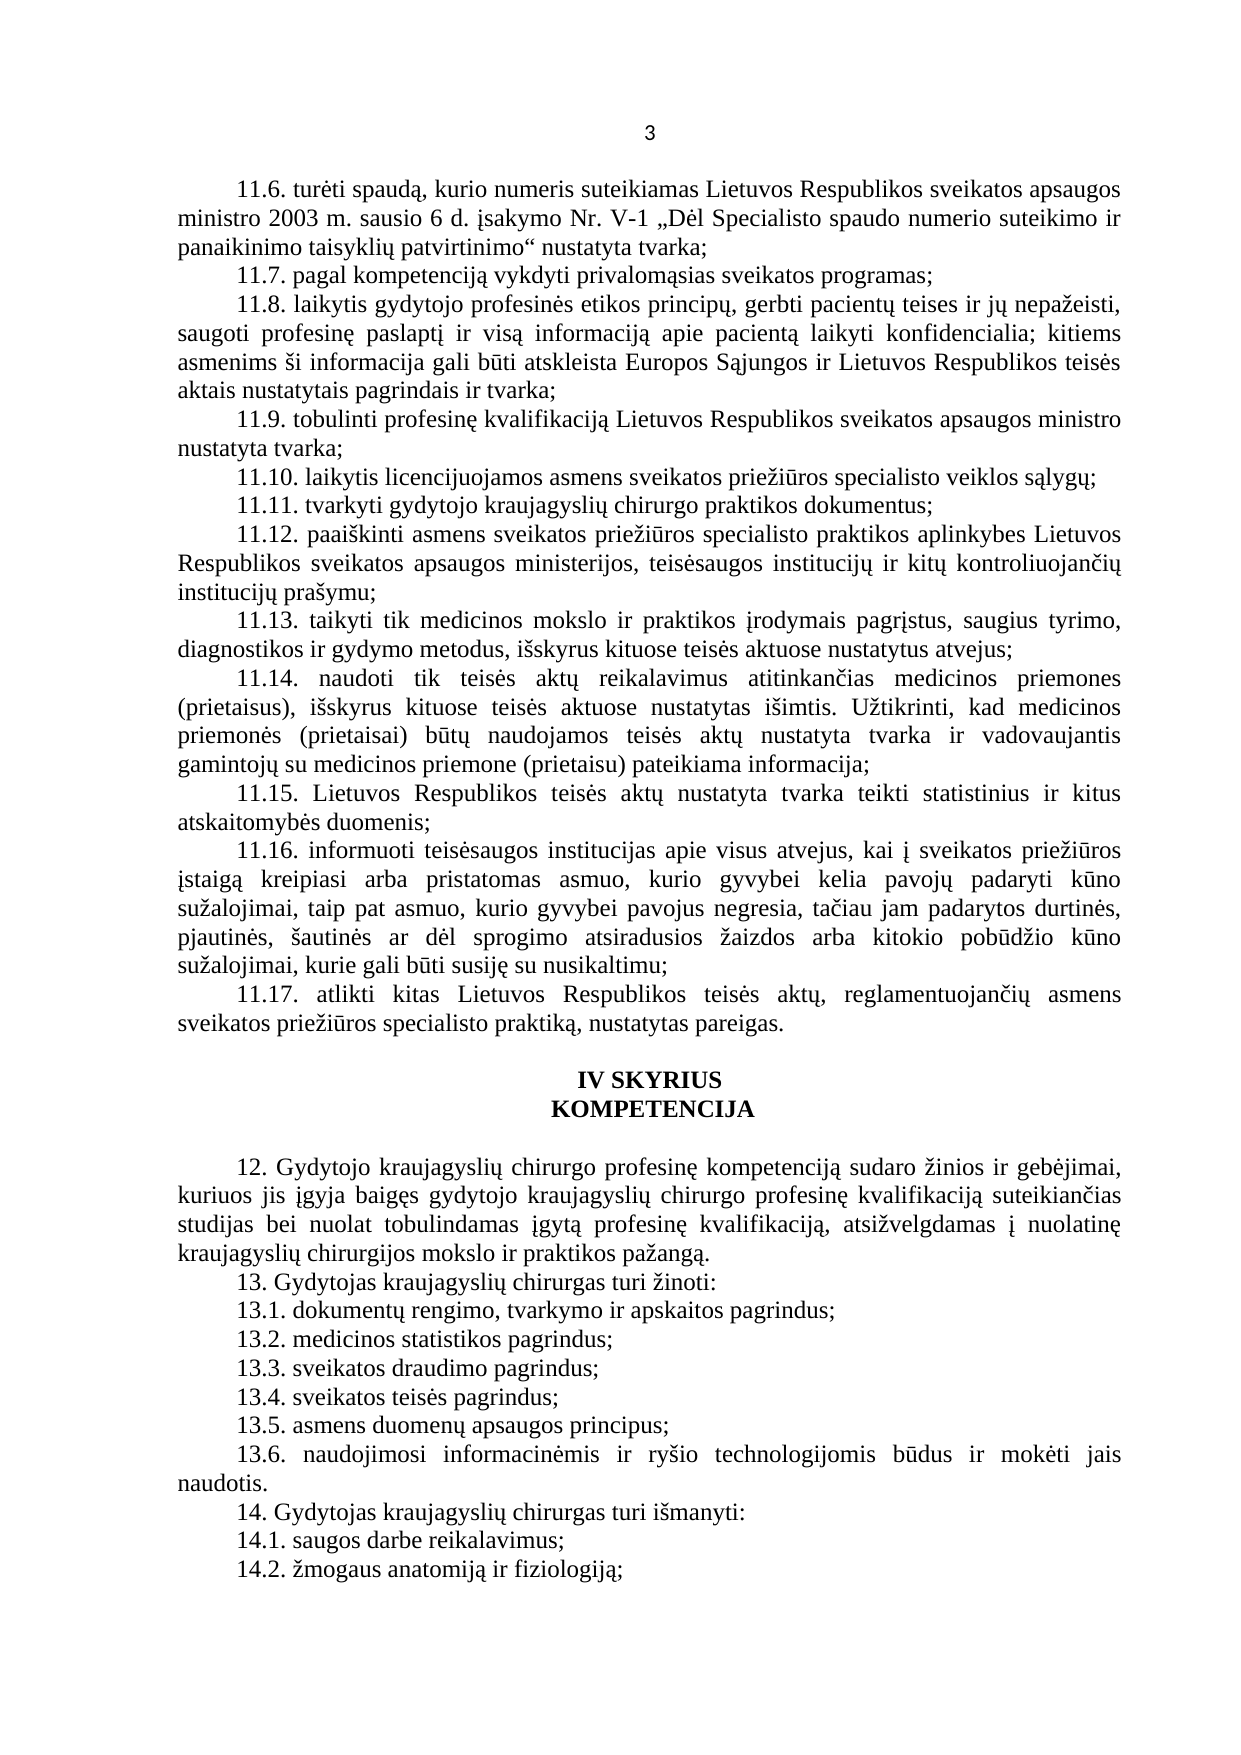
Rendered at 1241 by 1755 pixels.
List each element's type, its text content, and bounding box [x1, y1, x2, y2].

text 13.2. medicinos statistikos pagrindus; [177, 1324, 1122, 1353]
text 11.12. paaiškinti asmens sveikatos priežiūros specialisto praktikos aplinkybes Lietuvos Respublikos sveikatos apsaugos ministerijos, teisėsaugos institucijų ir kitų kontroliuojančių institucijų prašymu; [177, 519, 1122, 605]
text 13.5. asmens duomenų apsaugos principus; [177, 1410, 1122, 1439]
text 13.6. naudojimosi informacinėmis ir ryšio technologijomis būdus ir mokėti jais naudotis. [177, 1439, 1122, 1497]
text 11.11. tvarkyti gydytojo kraujagyslių chirurgo praktikos dokumentus; [177, 490, 1122, 519]
text 11.10. laikytis licencijuojamos asmens sveikatos priežiūros specialisto veiklos sąlygų; [177, 462, 1122, 490]
text 11.14. naudoti tik teisės aktų reikalavimus atitinkančias medicinos priemones (prietaisus), išskyrus kituose teisės aktuose nustatytas išimtis. Užtikrinti, kad medicinos priemonės (prietaisai) būtų naudojamos teisės aktų nustatyta tvarka ir vadovaujantis gamintojų su medicinos priemone (prietaisu) pateikiama informacija; [177, 663, 1122, 778]
text 13.1. dokumentų rengimo, tvarkymo ir apskaitos pagrindus; [177, 1295, 1122, 1324]
text 14.1. saugos darbe reikalavimus; [177, 1525, 1122, 1554]
text 11.7. pagal kompetenciją vykdyti privalomąsias sveikatos programas; [177, 260, 1122, 289]
text 11.15. Lietuvos Respublikos teisės aktų nustatyta tvarka teikti statistinius ir kitus atskaitomybės duomenis; [177, 778, 1122, 835]
text 14.2. žmogaus anatomiją ir fiziologiją; [177, 1554, 1122, 1583]
text 11.16. informuoti teisėsaugos institucijas apie visus atvejus, kai į sveikatos priežiūros įstaigą kreipiasi arba pristatomas asmuo, kurio gyvybei kelia pavojų padaryti kūno sužalojimai, taip pat asmuo, kurio gyvybei pavojus negresia, tačiau jam padarytos durtinės, pjautinės, šautinės ar dėl sprogimo atsiradusios žaizdos arba kitokio pobūdžio kūno sužalojimai, kurie gali būti susiję su nusikaltimu; [177, 835, 1122, 979]
text KOMPETENCIJA [177, 1094, 1122, 1123]
text 13.4. sveikatos teisės pagrindus; [177, 1382, 1122, 1410]
text 12. Gydytojo kraujagyslių chirurgo profesinę kompetenciją sudaro žinios ir gebėjimai, kuriuos jis įgyja baigęs gydytojo kraujagyslių chirurgo profesinę kvalifikaciją suteikiančias studijas bei nuolat tobulindamas įgytą profesinę kvalifikaciją, atsižvelgdamas į nuolatinę kraujagyslių chirurgijos mokslo ir praktikos pažangą. [177, 1152, 1122, 1267]
text 11.8. laikytis gydytojo profesinės etikos principų, gerbti pacientų teises ir jų nepažeisti, saugoti profesinę paslaptį ir visą informaciją apie pacientą laikyti konfidencialia; kitiems asmenims ši informacija gali būti atskleista Europos Sąjungos ir Lietuvos Respublikos teisės aktais nustatytais pagrindais ir tvarka; [177, 289, 1122, 404]
text 13. Gydytojas kraujagyslių chirurgas turi žinoti: [177, 1267, 1122, 1295]
text 14. Gydytojas kraujagyslių chirurgas turi išmanyti: [177, 1497, 1122, 1525]
text 13.3. sveikatos draudimo pagrindus; [177, 1353, 1122, 1382]
text iv skyrius [177, 1065, 1122, 1094]
text 11.17. atlikti kitas Lietuvos Respublikos teisės aktų, reglamentuojančių asmens sveikatos priežiūros specialisto praktiką, nustatytas pareigas. [177, 979, 1122, 1037]
text 11.9. tobulinti profesinę kvalifikaciją Lietuvos Respublikos sveikatos apsaugos ministro nustatyta tvarka; [177, 404, 1122, 462]
text 11.13. taikyti tik medicinos mokslo ir praktikos įrodymais pagrįstus, saugius tyrimo, diagnostikos ir gydymo metodus, išskyrus kituose teisės aktuose nustatytus atvejus; [177, 605, 1122, 663]
text 11.6. turėti spaudą, kurio numeris suteikiamas Lietuvos Respublikos sveikatos apsaugos ministro 2003 m. sausio 6 d. įsakymo Nr. V-1 „Dėl Specialisto spaudo numerio suteikimo ir panaikinimo taisyklių patvirtinimo“ nustatyta tvarka; [177, 174, 1122, 260]
